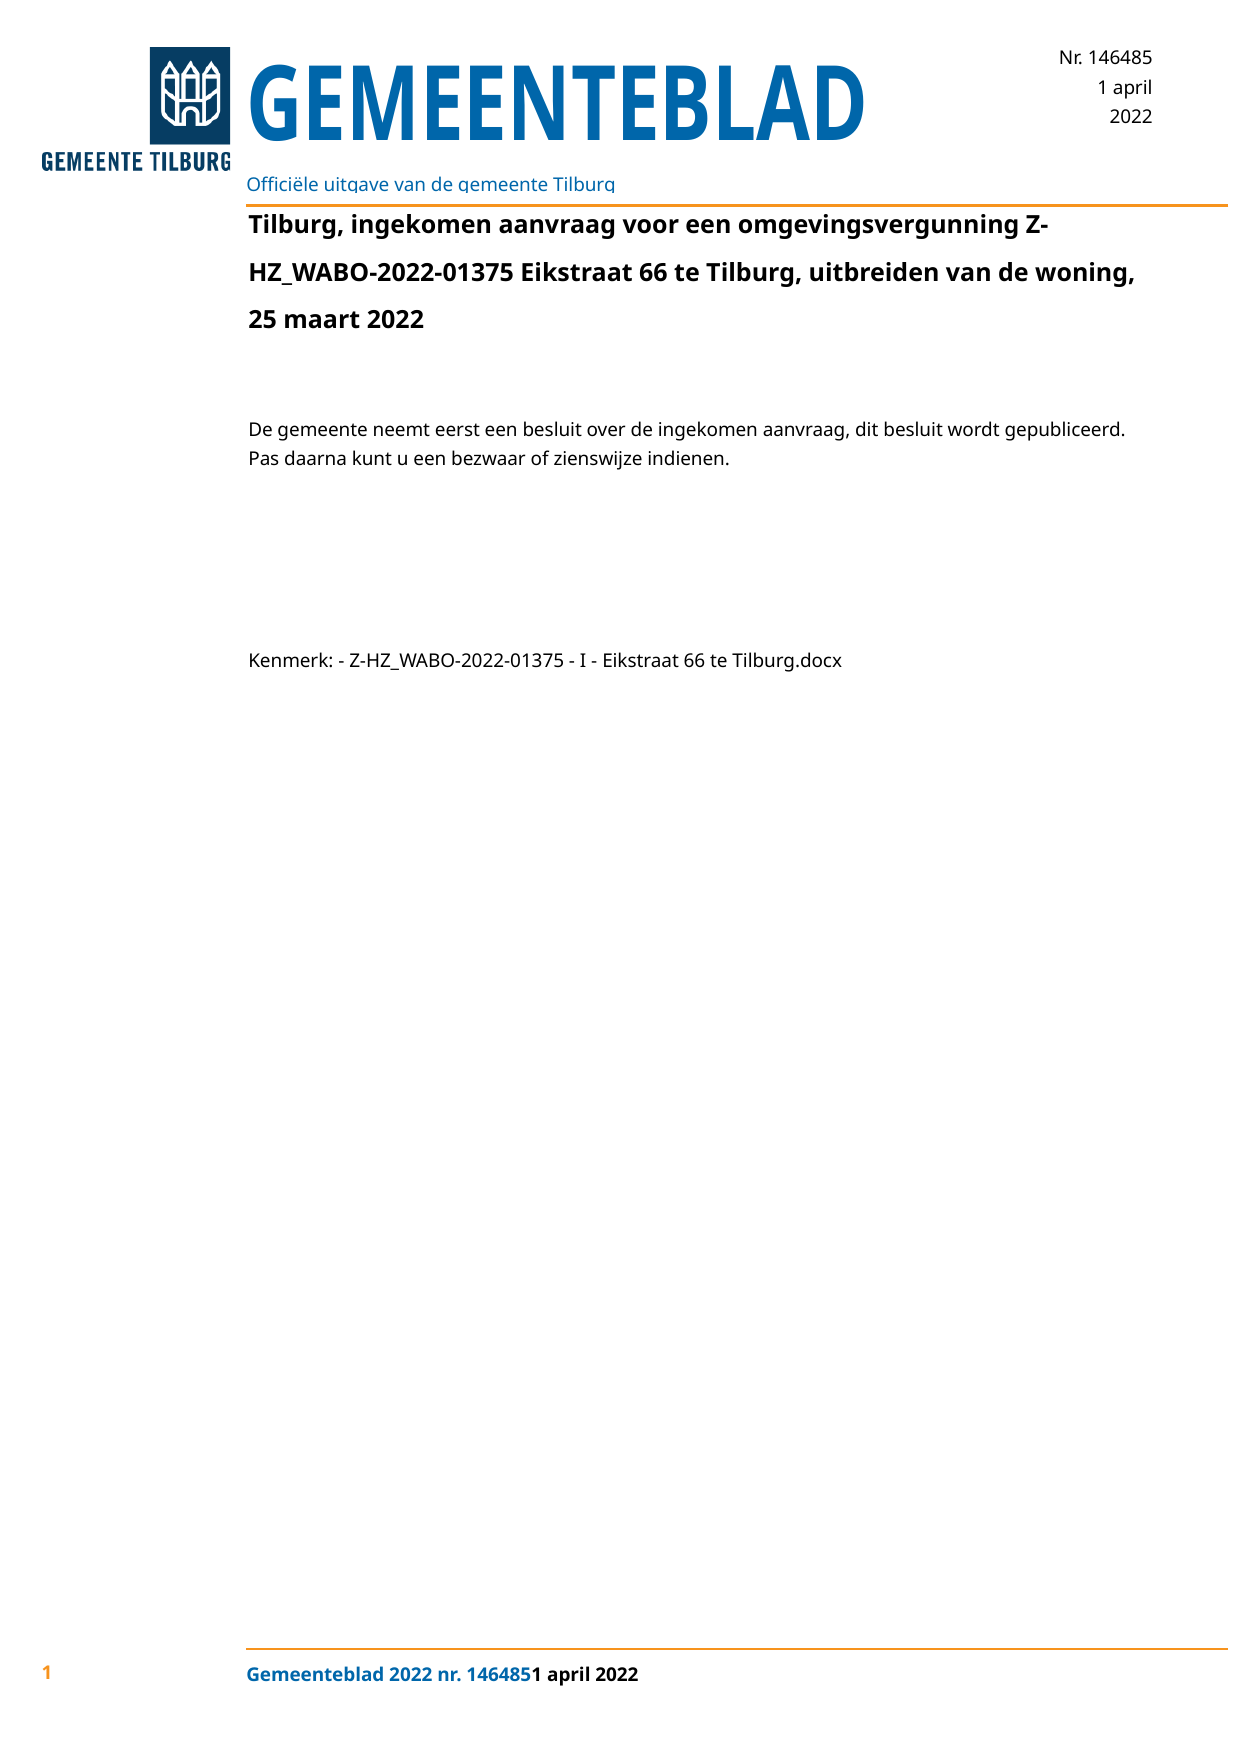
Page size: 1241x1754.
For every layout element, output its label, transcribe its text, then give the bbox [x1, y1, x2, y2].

picture [41, 47, 231, 172]
text Kenmerk: - Z-HZ_WABO-2022-01375 - I - Eikstraat 66 te Tilburg.docx [248, 647, 1152, 673]
text De gemeente neemt eerst een besluit over de ingekomen aanvraag, dit besluit wordt gepubliceerd. Pas daarna kunt u een bezwaar of zienswijze indienen. [248, 416, 1152, 471]
text Tilburg, ingekomen aanvraag voor een omgevingsvergunning Z-HZ_WABO-2022-01375 Eikstraat 66 te Tilburg, uitbreiden van de woning, 25 maart 2022 [248, 207, 1152, 336]
